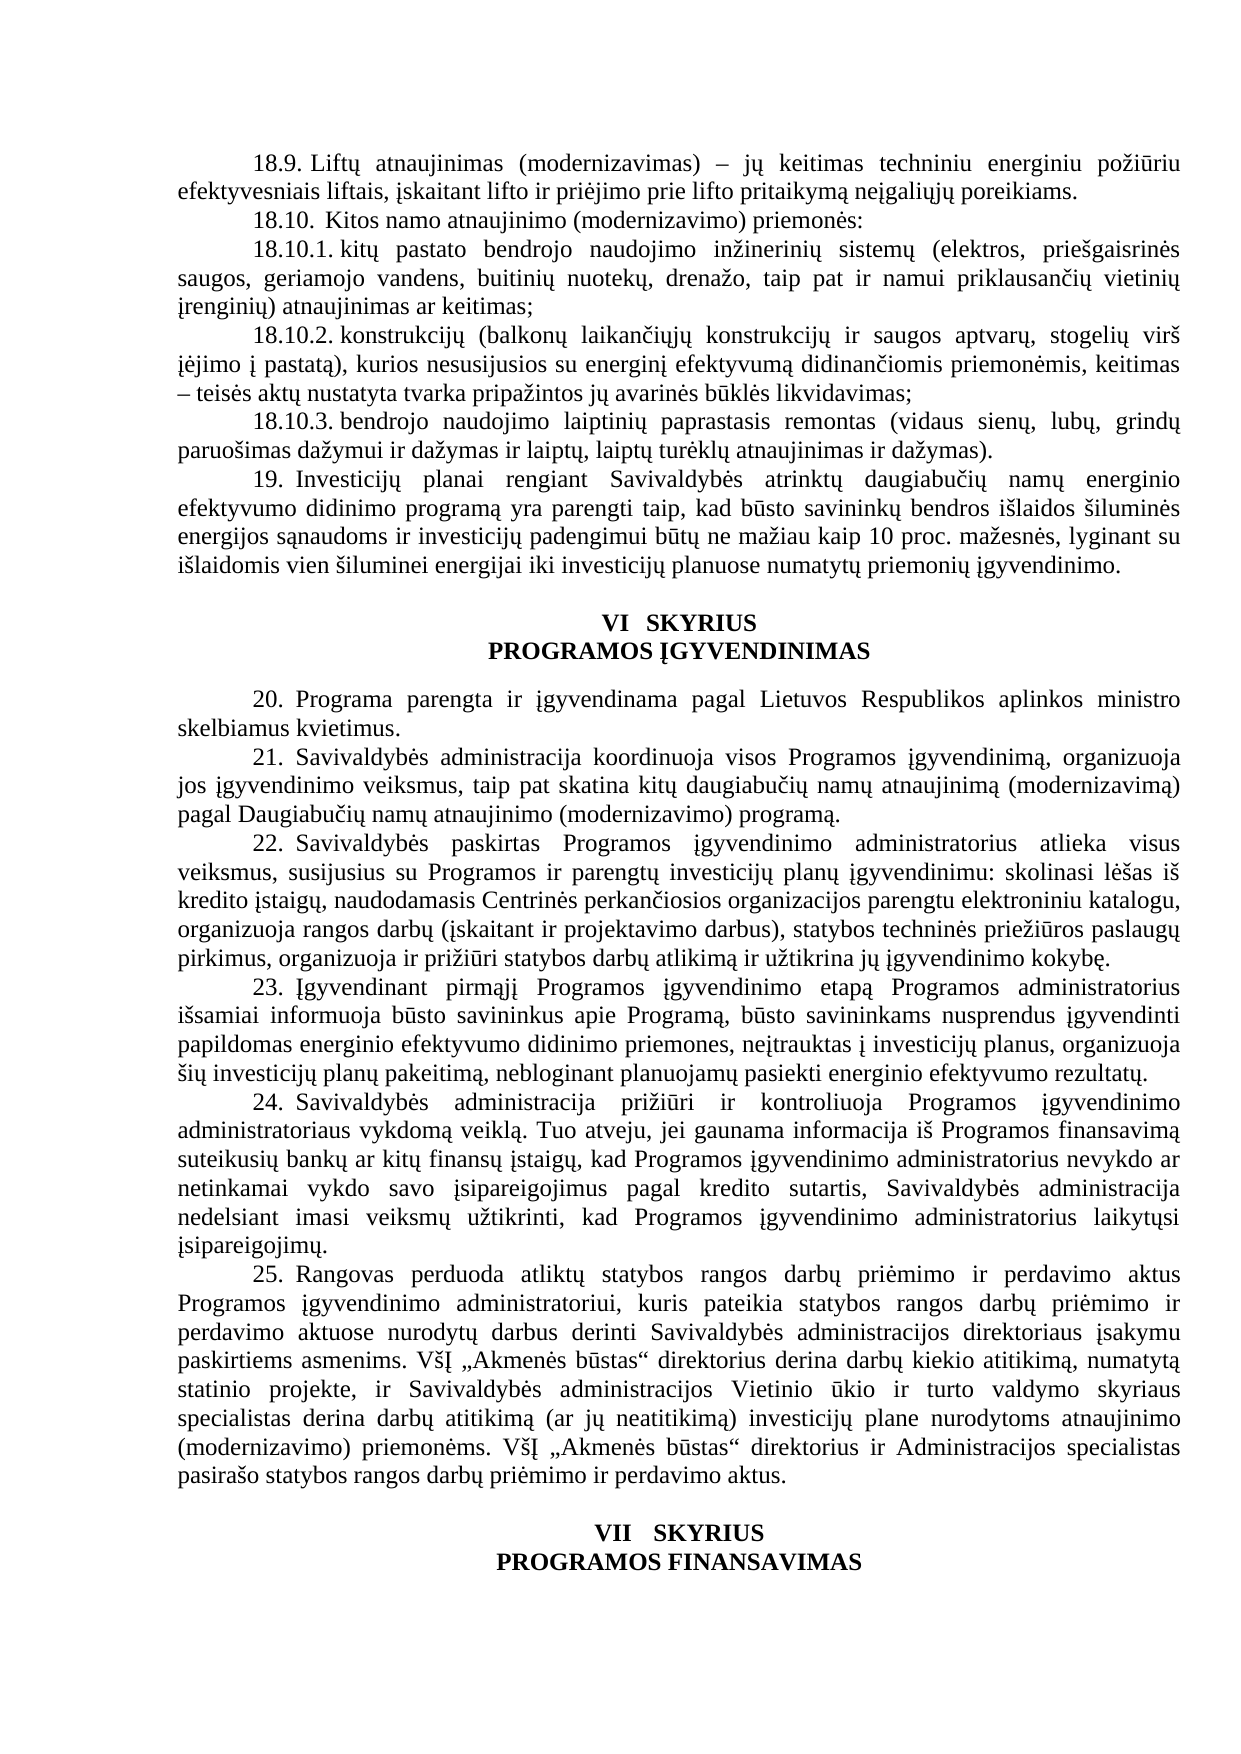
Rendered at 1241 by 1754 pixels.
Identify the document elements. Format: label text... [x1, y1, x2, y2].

text VI SKYRIUS [177, 608, 1181, 636]
text PROGRAMOS FINANSAVIMAS [177, 1547, 1181, 1576]
text 18.10.1. kitų pastato bendrojo naudojimo inžinerinių sistemų (elektros, priešgaisrinės saugos, geriamojo vandens, buitinių nuotekų, drenažo, taip pat ir namui priklausančių vietinių įrenginių) atnaujinimas ar keitimas; [177, 234, 1181, 320]
text 19. Investicijų planai rengiant Savivaldybės atrinktų daugiabučių namų energinio efektyvumo didinimo programą yra parengti taip, kad būsto savininkų bendros išlaidos šiluminės energijos sąnaudoms ir investicijų padengimui būtų ne mažiau kaip 10 proc. mažesnės, lyginant su išlaidomis vien šiluminei energijai iki investicijų planuose numatytų priemonių įgyvendinimo. [177, 464, 1181, 579]
text 22. Savivaldybės paskirtas Programos įgyvendinimo administratorius atlieka visus veiksmus, susijusius su Programos ir parengtų investicijų planų įgyvendinimu: skolinasi lėšas iš kredito įstaigų, naudodamasis Centrinės perkančiosios organizacijos parengtu elektroniniu katalogu, organizuoja rangos darbų (įskaitant ir projektavimo darbus), statybos techninės priežiūros paslaugų pirkimus, organizuoja ir prižiūri statybos darbų atlikimą ir užtikrina jų įgyvendinimo kokybę. [177, 828, 1181, 972]
text 25. Rangovas perduoda atliktų statybos rangos darbų priėmimo ir perdavimo aktus Programos įgyvendinimo administratoriui, kuris pateikia statybos rangos darbų priėmimo ir perdavimo aktuose nurodytų darbus derinti Savivaldybės administracijos direktoriaus įsakymu paskirtiems asmenims. VšĮ „Akmenės būstas“ direktorius derina darbų kiekio atitikimą, numatytą statinio projekte, ir Savivaldybės administracijos Vietinio ūkio ir turto valdymo skyriaus specialistas derina darbų atitikimą (ar jų neatitikimą) investicijų plane nurodytoms atnaujinimo (modernizavimo) priemonėms. VšĮ „Akmenės būstas“ direktorius ir Administracijos specialistas pasirašo statybos rangos darbų priėmimo ir perdavimo aktus. [177, 1259, 1181, 1489]
text 18.10. Kitos namo atnaujinimo (modernizavimo) priemonės: [177, 205, 1181, 234]
text 23. Įgyvendinant pirmąjį Programos įgyvendinimo etapą Programos administratorius išsamiai informuoja būsto savininkus apie Programą, būsto savininkams nusprendus įgyvendinti papildomas energinio efektyvumo didinimo priemones, neįtrauktas į investicijų planus, organizuoja šių investicijų planų pakeitimą, nebloginant planuojamų pasiekti energinio efektyvumo rezultatų. [177, 972, 1181, 1087]
text 18.10.2. konstrukcijų (balkonų laikančiųjų konstrukcijų ir saugos aptvarų, stogelių virš įėjimo į pastatą), kurios nesusijusios su energinį efektyvumą didinančiomis priemonėmis, keitimas – teisės aktų nustatyta tvarka pripažintos jų avarinės būklės likvidavimas; [177, 320, 1181, 406]
text 18.9. Liftų atnaujinimas (modernizavimas) – jų keitimas techniniu energiniu požiūriu efektyvesniais liftais, įskaitant lifto ir priėjimo prie lifto pritaikymą neįgaliųjų poreikiams. [177, 148, 1181, 205]
text 24. Savivaldybės administracija prižiūri ir kontroliuoja Programos įgyvendinimo administratoriaus vykdomą veiklą. Tuo atveju, jei gaunama informacija iš Programos finansavimą suteikusių bankų ar kitų finansų įstaigų, kad Programos įgyvendinimo administratorius nevykdo ar netinkamai vykdo savo įsipareigojimus pagal kredito sutartis, Savivaldybės administracija nedelsiant imasi veiksmų užtikrinti, kad Programos įgyvendinimo administratorius laikytųsi įsipareigojimų. [177, 1087, 1181, 1259]
text 21. Savivaldybės administracija koordinuoja visos Programos įgyvendinimą, organizuoja jos įgyvendinimo veiksmus, taip pat skatina kitų daugiabučių namų atnaujinimą (modernizavimą) pagal Daugiabučių namų atnaujinimo (modernizavimo) programą. [177, 742, 1181, 828]
text PROGRAMOS ĮGYVENDINIMAS [177, 636, 1181, 665]
text VII SKYRIUS [177, 1518, 1181, 1547]
text 20. Programa parengta ir įgyvendinama pagal Lietuvos Respublikos aplinkos ministro skelbiamus kvietimus. [177, 684, 1181, 742]
text 18.10.3. bendrojo naudojimo laiptinių paprastasis remontas (vidaus sienų, lubų, grindų paruošimas dažymui ir dažymas ir laiptų, laiptų turėklų atnaujinimas ir dažymas). [177, 406, 1181, 464]
